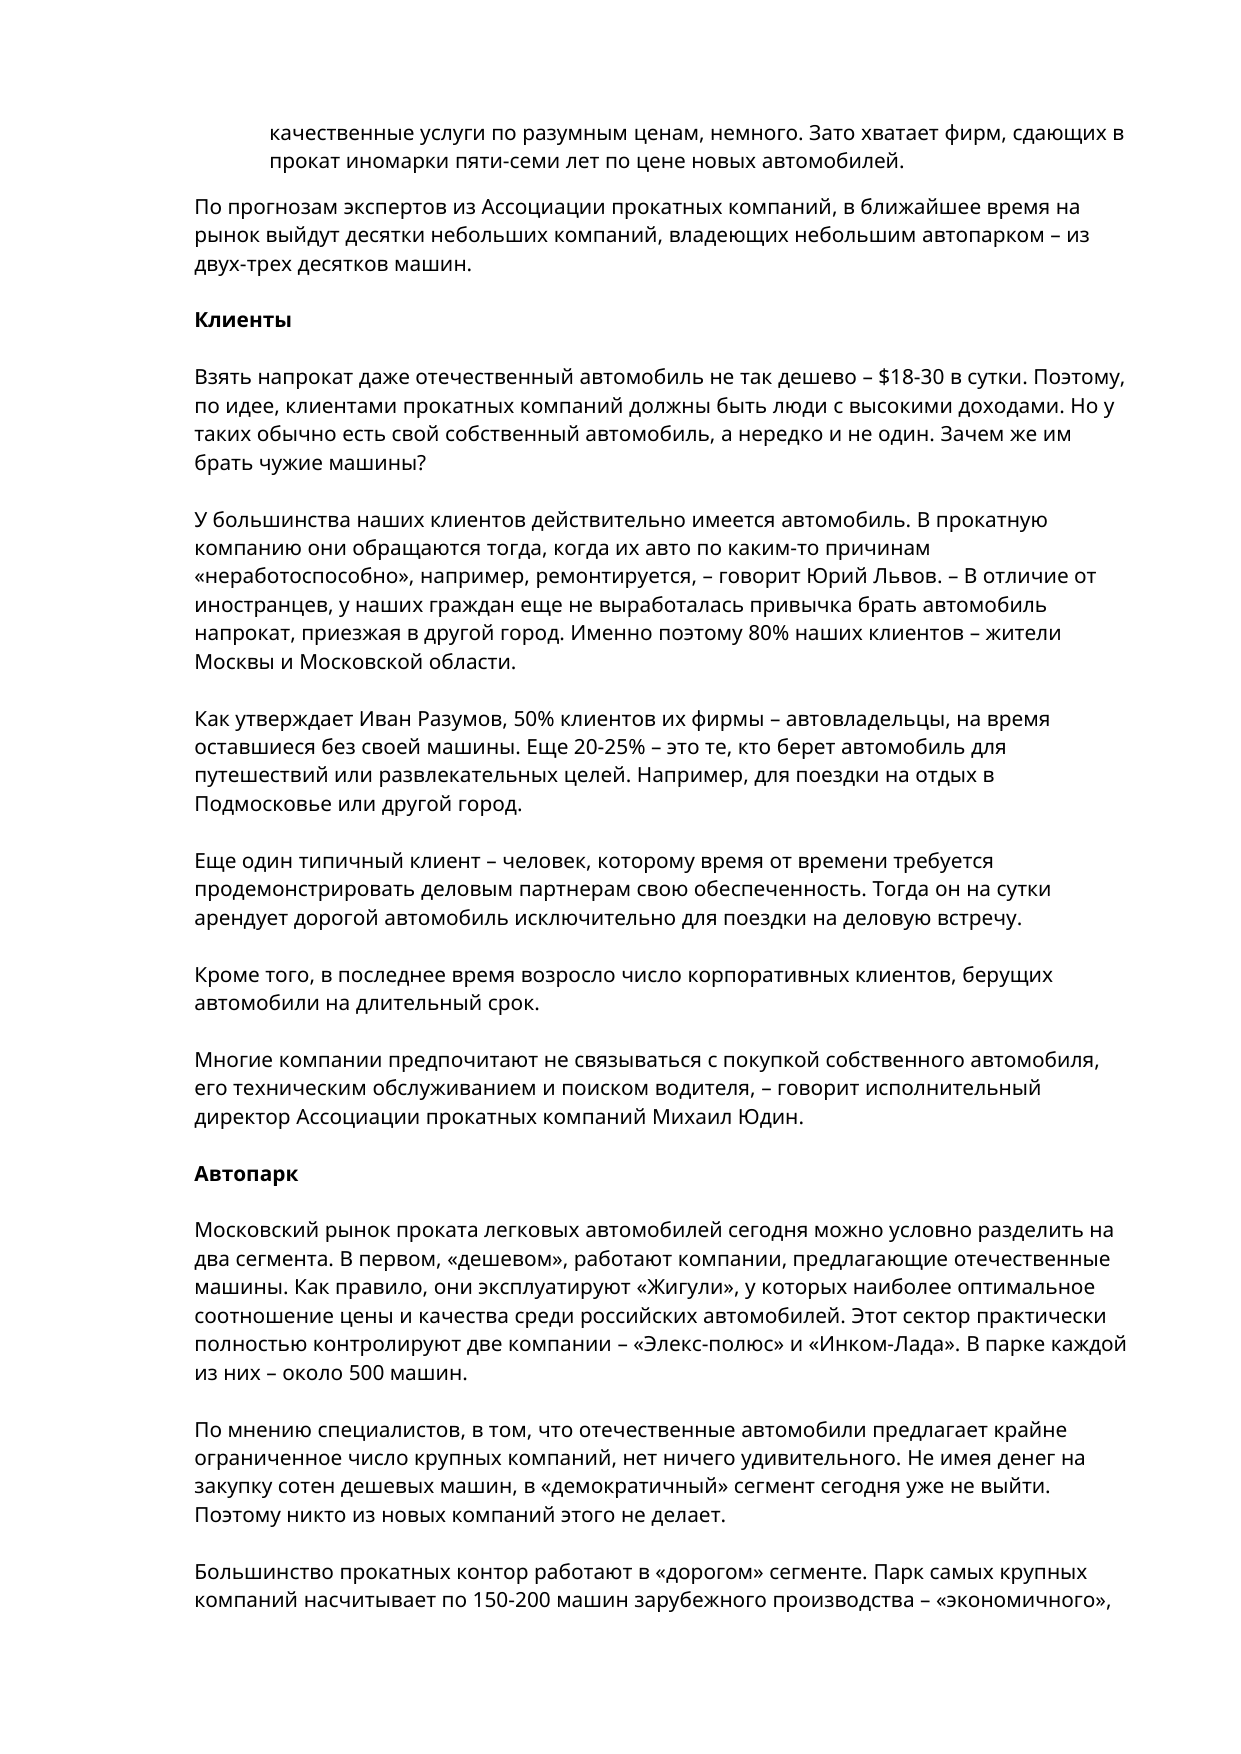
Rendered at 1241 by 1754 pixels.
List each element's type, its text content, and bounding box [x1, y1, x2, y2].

text По прогнозам экспертов из Ассоциации прокатных компаний, в ближайшее время на рынок выйдут десятки небольших компаний, владеющих небольшим автопарком – из двух-трех десятков машин. Клиенты Взять напрокат даже отечественный автомобиль не так дешево – $18-30 в сутки. Поэтому, по идее, клиентами прокатных компаний должны быть люди с высокими доходами. Но у таких обычно есть свой собственный автомобиль, а нередко и не один. Зачем же им брать чужие машины? У большинства наших клиентов действительно имеется автомобиль. В прокатную компанию они обращаются тогда, когда их авто по каким-то причинам «неработоспособно», например, ремонтируется, – говорит Юрий Львов. – В отличие от иностранцев, у наших граждан еще не выработалась привычка брать автомобиль напрокат, приезжая в другой город. Именно поэтому 80% наших клиентов – жители Москвы и Московской области. Как утверждает Иван Разумов, 50% клиентов их фирмы – автовладельцы, на время оставшиеся без своей машины. Еще 20-25% – это те, кто берет автомобиль для путешествий или развлекательных целей. Например, для поездки на отдых в Подмосковье или другой город. Еще один типичный клиент – человек, которому время от времени требуется продемонстрировать деловым партнерам свою обеспеченность. Тогда он на сутки арендует дорогой автомобиль исключительно для поездки на деловую встречу. Кроме того, в последнее время возросло число корпоративных клиентов, берущих автомобили на длительный срок. Многие компании предпочитают не связываться с покупкой собственного автомобиля, его техническим обслуживанием и поиском водителя, – говорит исполнительный директор Ассоциации прокатных компаний Михаил Юдин. Автопарк Московский рынок проката легковых автомобилей сегодня можно условно разделить на два сегмента. В первом, «дешевом», работают компании, предлагающие отечественные машины. Как правило, они эксплуатируют «Жигули», у которых наиболее оптимальное соотношение цены и качества среди российских автомобилей. Этот сектор практически полностью контролируют две компании – «Элекс-полюс» и «Инком-Лада». В парке каждой из них – около 500 машин. По мнению специалистов, в том, что отечественные автомобили предлагает крайне ограниченное число крупных компаний, нет ничего удивительного. Не имея денег на закупку сотен дешевых машин, в «демократичный» сегмент сегодня уже не выйти. Поэтому никто из новых компаний этого не делает. Большинство прокатных контор работают в «дорогом» сегменте. Парк самых крупных компаний насчитывает по 150-200 машин зарубежного производства – «экономичного», [194, 192, 1135, 1614]
list качественные услуги по разумным ценам, немного. Зато хватает фирм, сдающих в прокат иномарки пяти-семи лет по цене новых автомобилей. [269, 118, 1135, 175]
